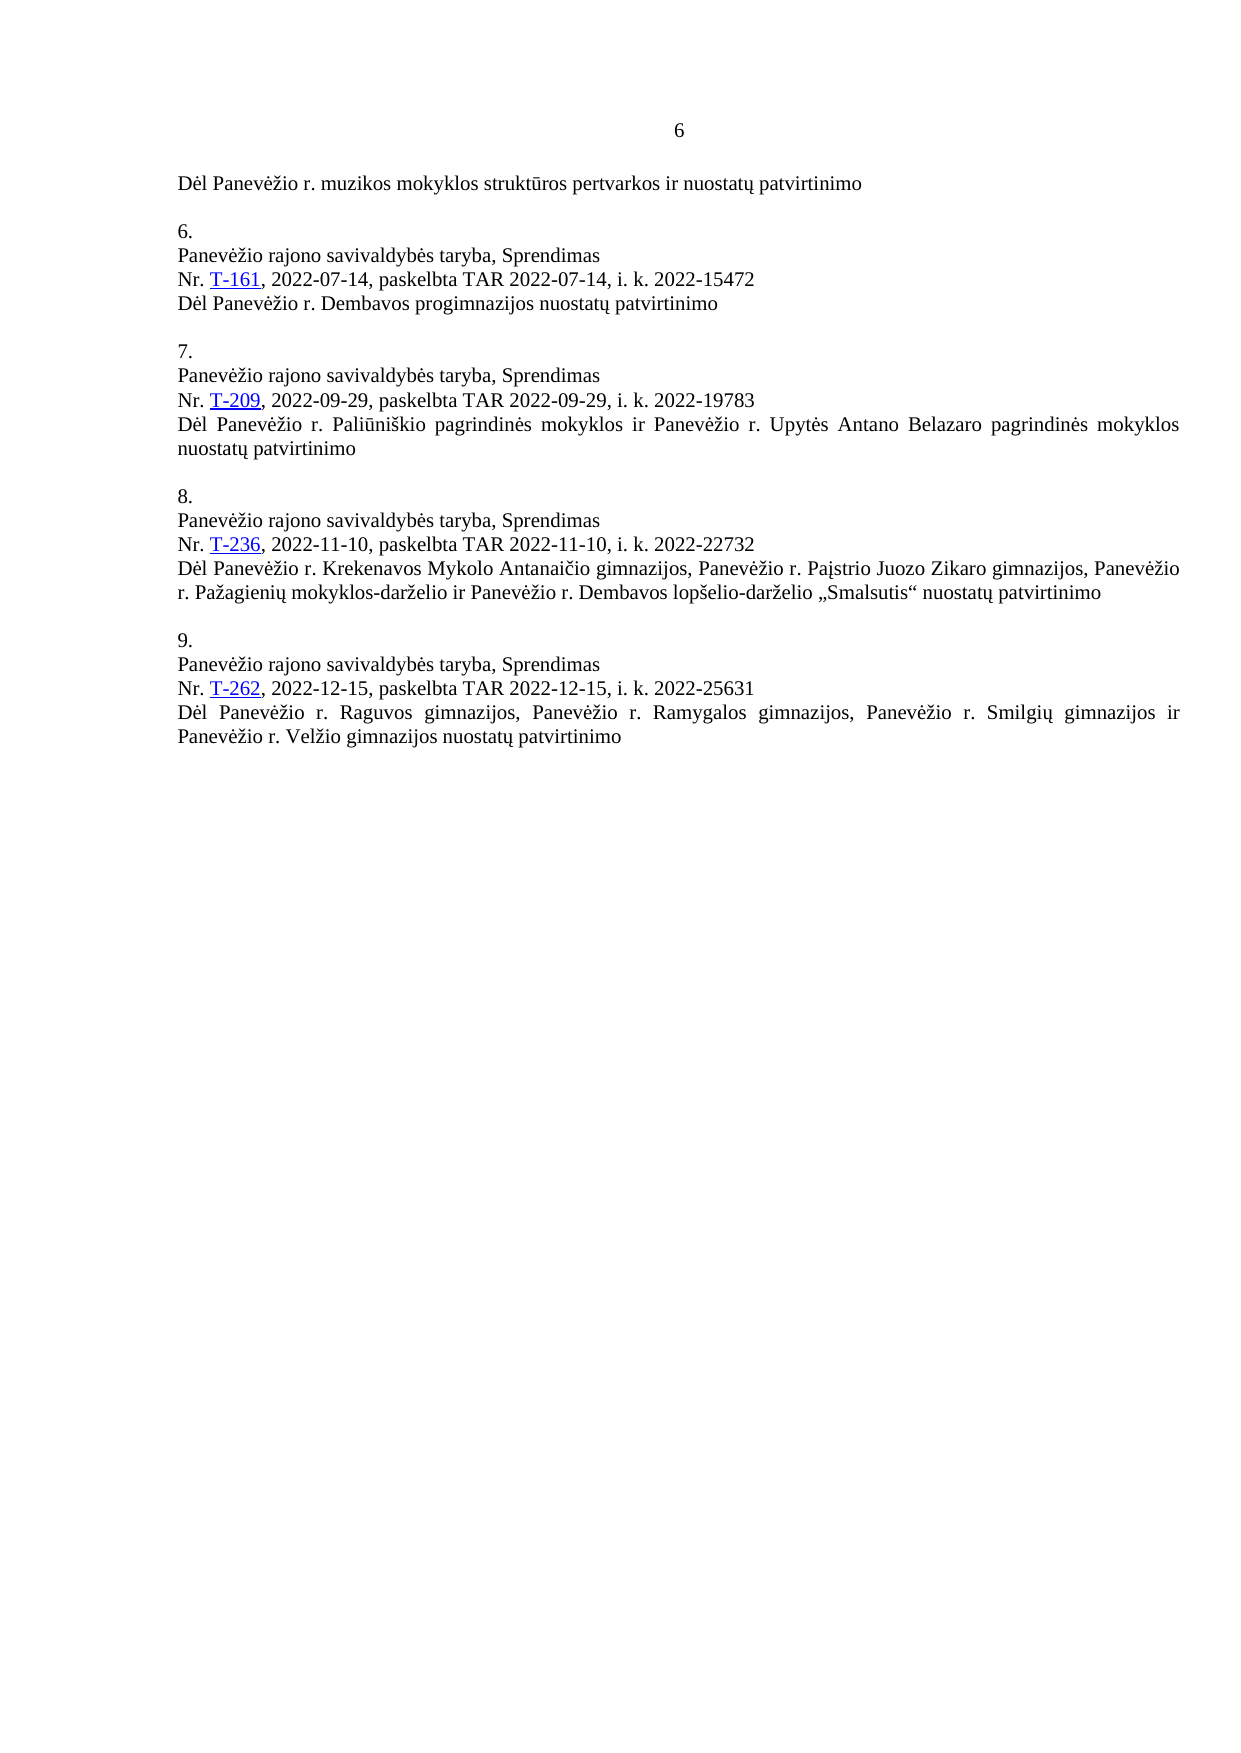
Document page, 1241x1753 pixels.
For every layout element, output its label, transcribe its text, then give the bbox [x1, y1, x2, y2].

text Nr. T-209, 2022-09-29, paskelbta TAR 2022-09-29, i. k. 2022-19783 [177, 387, 1181, 412]
text Panevėžio rajono savivaldybės taryba, Sprendimas [177, 243, 1181, 267]
text 8. [177, 484, 1181, 508]
text 9. [177, 628, 1181, 652]
text Nr. T-262, 2022-12-15, paskelbta TAR 2022-12-15, i. k. 2022-25631 [177, 676, 1181, 700]
text Dėl Panevėžio r. Paliūniškio pagrindinės mokyklos ir Panevėžio r. Upytės Antano Belazaro pagrindinės mokyklos nuostatų patvirtinimo [177, 412, 1181, 460]
text Dėl Panevėžio r. Dembavos progimnazijos nuostatų patvirtinimo [177, 291, 1181, 315]
text Nr. T-236, 2022-11-10, paskelbta TAR 2022-11-10, i. k. 2022-22732 [177, 532, 1181, 556]
text 7. [177, 339, 1181, 363]
text Panevėžio rajono savivaldybės taryba, Sprendimas [177, 508, 1181, 532]
text Panevėžio rajono savivaldybės taryba, Sprendimas [177, 652, 1181, 676]
text Dėl Panevėžio r. Krekenavos Mykolo Antanaičio gimnazijos, Panevėžio r. Paįstrio Juozo Zikaro gimnazijos, Panevėžio r. Pažagienių mokyklos-darželio ir Panevėžio r. Dembavos lopšelio-darželio „Smalsutis“ nuostatų patvirtinimo [177, 556, 1181, 604]
text 6. [177, 219, 1181, 243]
text Panevėžio rajono savivaldybės taryba, Sprendimas [177, 363, 1181, 387]
text Dėl Panevėžio r. Raguvos gimnazijos, Panevėžio r. Ramygalos gimnazijos, Panevėžio r. Smilgių gimnazijos ir Panevėžio r. Velžio gimnazijos nuostatų patvirtinimo [177, 700, 1181, 748]
text Dėl Panevėžio r. muzikos mokyklos struktūros pertvarkos ir nuostatų patvirtinimo [177, 171, 1181, 195]
text Nr. T-161, 2022-07-14, paskelbta TAR 2022-07-14, i. k. 2022-15472 [177, 267, 1181, 291]
